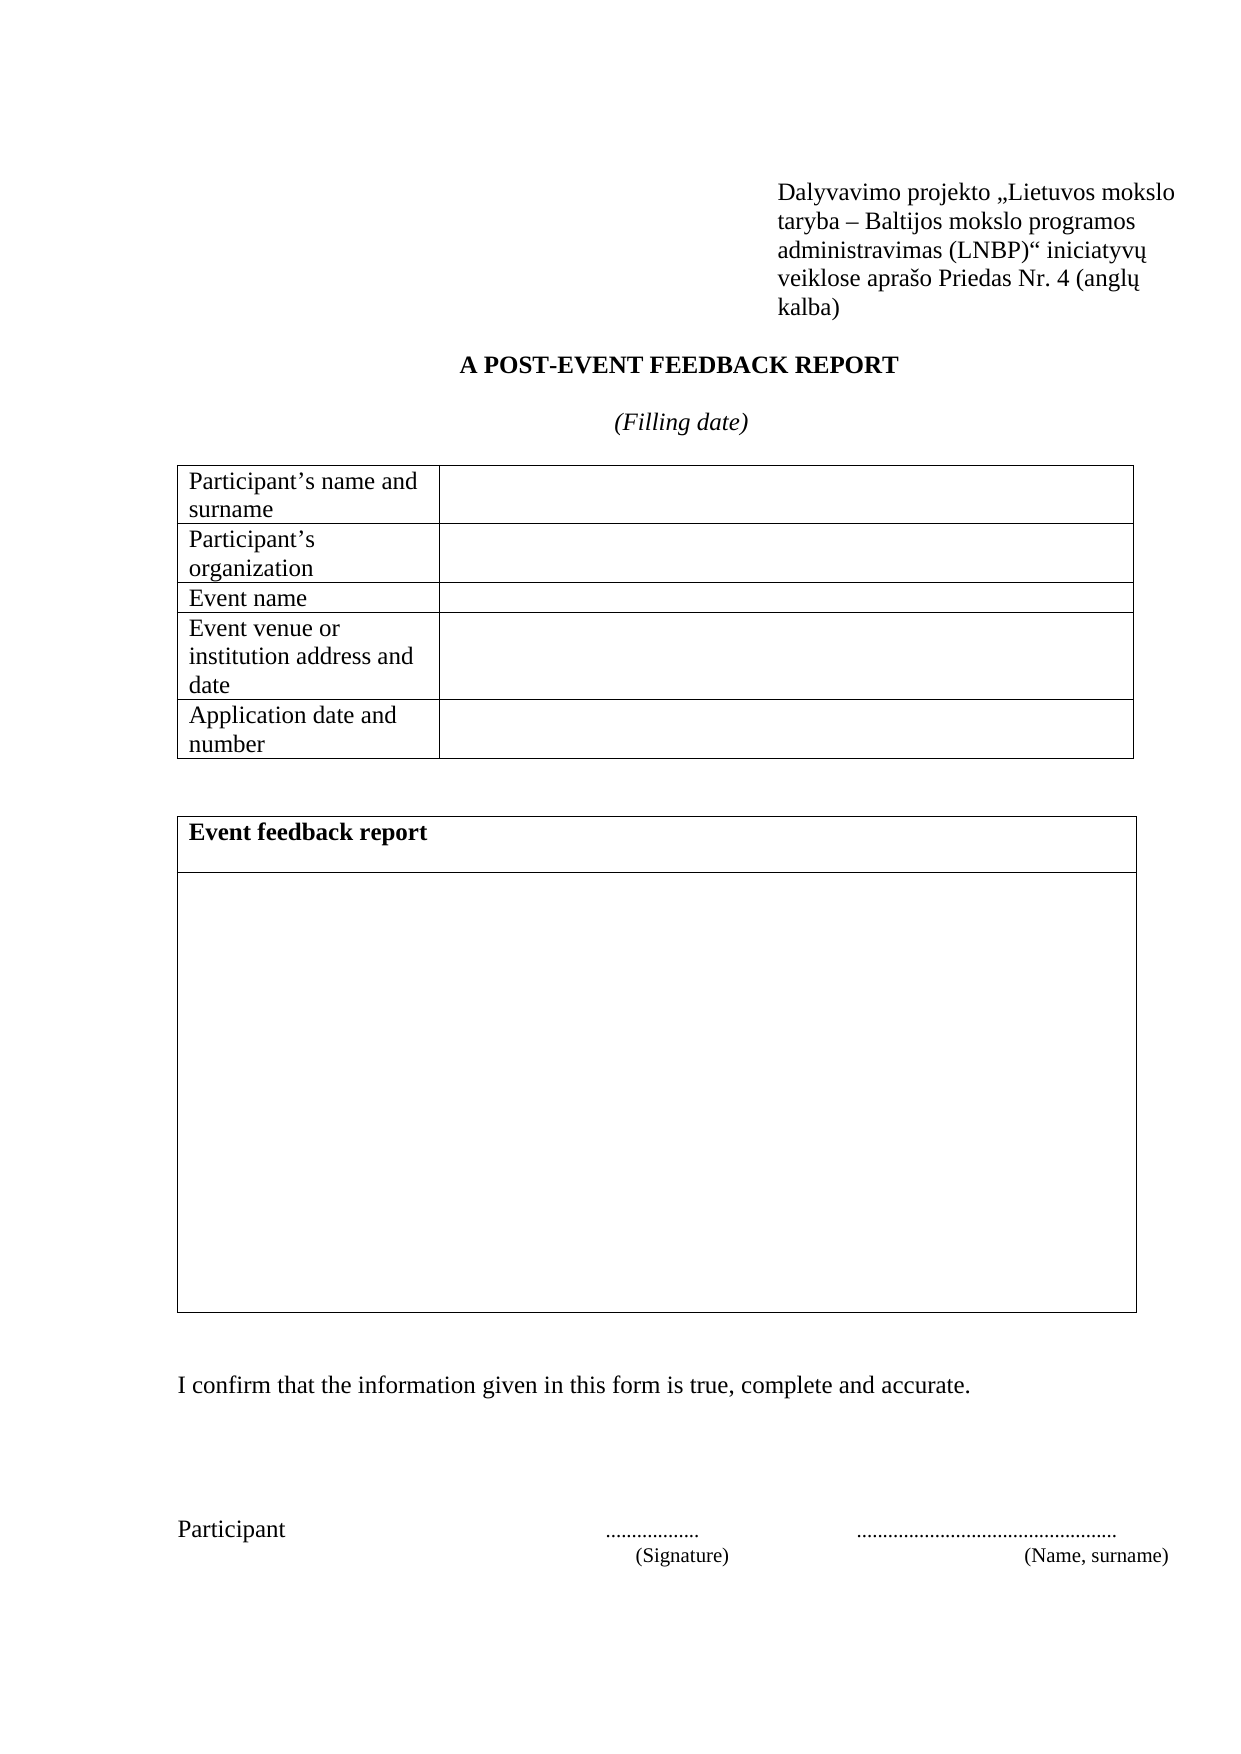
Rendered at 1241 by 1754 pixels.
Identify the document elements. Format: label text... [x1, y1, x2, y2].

text (Filling date) [177, 407, 1181, 436]
text (Signature) (Name, surname) [177, 1543, 1181, 1567]
table_cell [440, 700, 1133, 757]
table_cell [440, 524, 1133, 582]
text veiklose aprašo Priedas Nr. 4 (anglų [777, 263, 1181, 292]
text kalba) [777, 292, 1181, 321]
table_header [440, 466, 1133, 523]
text Participant .................. .................................................. [177, 1514, 1181, 1543]
table_header Event feedback report [178, 817, 1136, 872]
text taryba – Baltijos mokslo programos [777, 206, 1181, 235]
text administravimas (LNBP)“ iniciatyvų [777, 235, 1181, 263]
table_cell Event venue or institution address and date [178, 613, 439, 699]
table_cell Event name [178, 583, 439, 612]
table_cell Participant’s organization [178, 524, 439, 582]
text I confirm that the information given in this form is true, complete and accurate. [177, 1370, 1181, 1399]
table_cell [178, 873, 1136, 1312]
table_header Participant’s name and surname [178, 466, 439, 523]
table_cell [440, 583, 1133, 612]
table_cell Application date and number [178, 700, 439, 757]
text Dalyvavimo projekto „Lietuvos mokslo [777, 177, 1181, 206]
text A POST-EVENT FEEDBACK REPORT [177, 350, 1181, 378]
table_cell [440, 613, 1133, 699]
